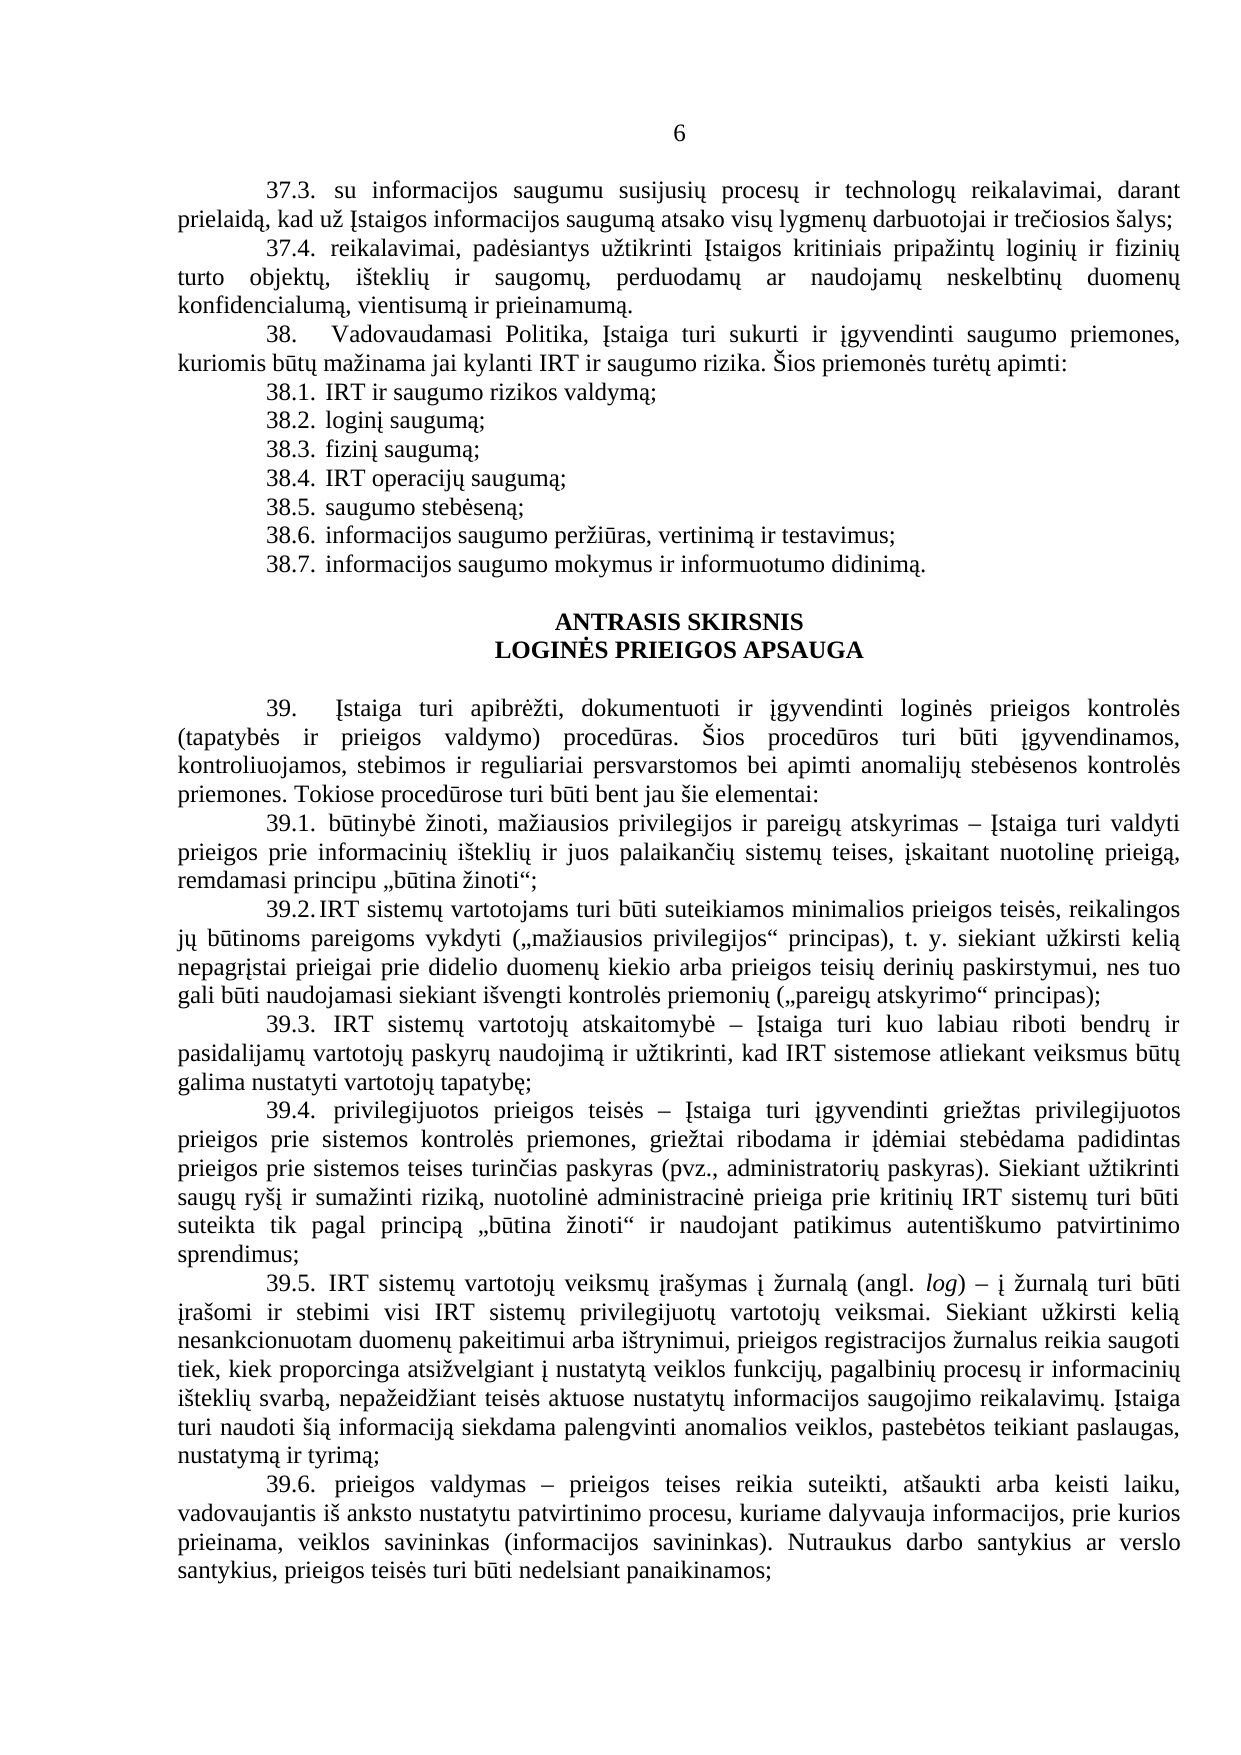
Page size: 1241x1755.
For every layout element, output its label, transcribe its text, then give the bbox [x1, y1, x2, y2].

text LOGINĖS PRIEIGOS APSAUGA [177, 636, 1181, 664]
text 38.6. informacijos saugumo peržiūras, vertinimą ir testavimus; [177, 521, 1181, 549]
text 39.6. prieigos valdymas – prieigos teises reikia suteikti, atšaukti arba keisti laiku, vadovaujantis iš anksto nustatytu patvirtinimo procesu, kuriame dalyvauja informacijos, prie kurios prieinama, veiklos savininkas (informacijos savininkas). Nutraukus darbo santykius ar verslo santykius, prieigos teisės turi būti nedelsiant panaikinamos; [177, 1469, 1181, 1584]
text 39. Įstaiga turi apibrėžti, dokumentuoti ir įgyvendinti loginės prieigos kontrolės (tapatybės ir prieigos valdymo) procedūras. Šios procedūros turi būti įgyvendinamos, kontroliuojamos, stebimos ir reguliariai persvarstomos bei apimti anomalijų stebėsenos kontrolės priemones. Tokiose procedūrose turi būti bent jau šie elementai: [177, 693, 1181, 808]
text 38. Vadovaudamasi Politika, Įstaiga turi sukurti ir įgyvendinti saugumo priemones, kuriomis būtų mažinama jai kylanti IRT ir saugumo rizika. Šios priemonės turėtų apimti: [177, 319, 1181, 377]
text 38.1. IRT ir saugumo rizikos valdymą; [177, 377, 1181, 406]
text 38.2. loginį saugumą; [177, 406, 1181, 434]
text 38.4. IRT operacijų saugumą; [177, 463, 1181, 492]
text 39.5. IRT sistemų vartotojų veiksmų įrašymas į žurnalą (angl. log) – į žurnalą turi būti įrašomi ir stebimi visi IRT sistemų privilegijuotų vartotojų veiksmai. Siekiant užkirsti kelią nesankcionuotam duomenų pakeitimui arba ištrynimui, prieigos registracijos žurnalus reikia saugoti tiek, kiek proporcinga atsižvelgiant į nustatytą veiklos funkcijų, pagalbinių procesų ir informacinių išteklių svarbą, nepažeidžiant teisės aktuose nustatytų informacijos saugojimo reikalavimų. Įstaiga turi naudoti šią informaciją siekdama palengvinti anomalios veiklos, pastebėtos teikiant paslaugas, nustatymą ir tyrimą; [177, 1268, 1181, 1469]
text 38.7. informacijos saugumo mokymus ir informuotumo didinimą. [177, 549, 1181, 578]
text 39.3. IRT sistemų vartotojų atskaitomybė – Įstaiga turi kuo labiau riboti bendrų ir pasidalijamų vartotojų paskyrų naudojimą ir užtikrinti, kad IRT sistemose atliekant veiksmus būtų galima nustatyti vartotojų tapatybę; [177, 1009, 1181, 1096]
text 38.3. fizinį saugumą; [177, 434, 1181, 463]
text 38.5. saugumo stebėseną; [177, 492, 1181, 521]
text ANTRASIS SKIRSNIS [177, 607, 1181, 636]
text 39.1. būtinybė žinoti, mažiausios privilegijos ir pareigų atskyrimas – Įstaiga turi valdyti prieigos prie informacinių išteklių ir juos palaikančių sistemų teises, įskaitant nuotolinę prieigą, remdamasi principu „būtina žinoti“; [177, 808, 1181, 894]
text 39.2. IRT sistemų vartotojams turi būti suteikiamos minimalios prieigos teisės, reikalingos jų būtinoms pareigoms vykdyti („mažiausios privilegijos“ principas), t. y. siekiant užkirsti kelią nepagrįstai prieigai prie didelio duomenų kiekio arba prieigos teisių derinių paskirstymui, nes tuo gali būti naudojamasi siekiant išvengti kontrolės priemonių („pareigų atskyrimo“ principas); [177, 894, 1181, 1009]
text 37.4. reikalavimai, padėsiantys užtikrinti Įstaigos kritiniais pripažintų loginių ir fizinių turto objektų, išteklių ir saugomų, perduodamų ar naudojamų neskelbtinų duomenų konfidencialumą, vientisumą ir prieinamumą. [177, 233, 1181, 319]
text 39.4. privilegijuotos prieigos teisės – Įstaiga turi įgyvendinti griežtas privilegijuotos prieigos prie sistemos kontrolės priemones, griežtai ribodama ir įdėmiai stebėdama padidintas prieigos prie sistemos teises turinčias paskyras (pvz., administratorių paskyras). Siekiant užtikrinti saugų ryšį ir sumažinti riziką, nuotolinė administracinė prieiga prie kritinių IRT sistemų turi būti suteikta tik pagal principą „būtina žinoti“ ir naudojant patikimus autentiškumo patvirtinimo sprendimus; [177, 1096, 1181, 1268]
text 37.3. su informacijos saugumu susijusių procesų ir technologų reikalavimai, darant prielaidą, kad už Įstaigos informacijos saugumą atsako visų lygmenų darbuotojai ir trečiosios šalys; [177, 176, 1181, 233]
